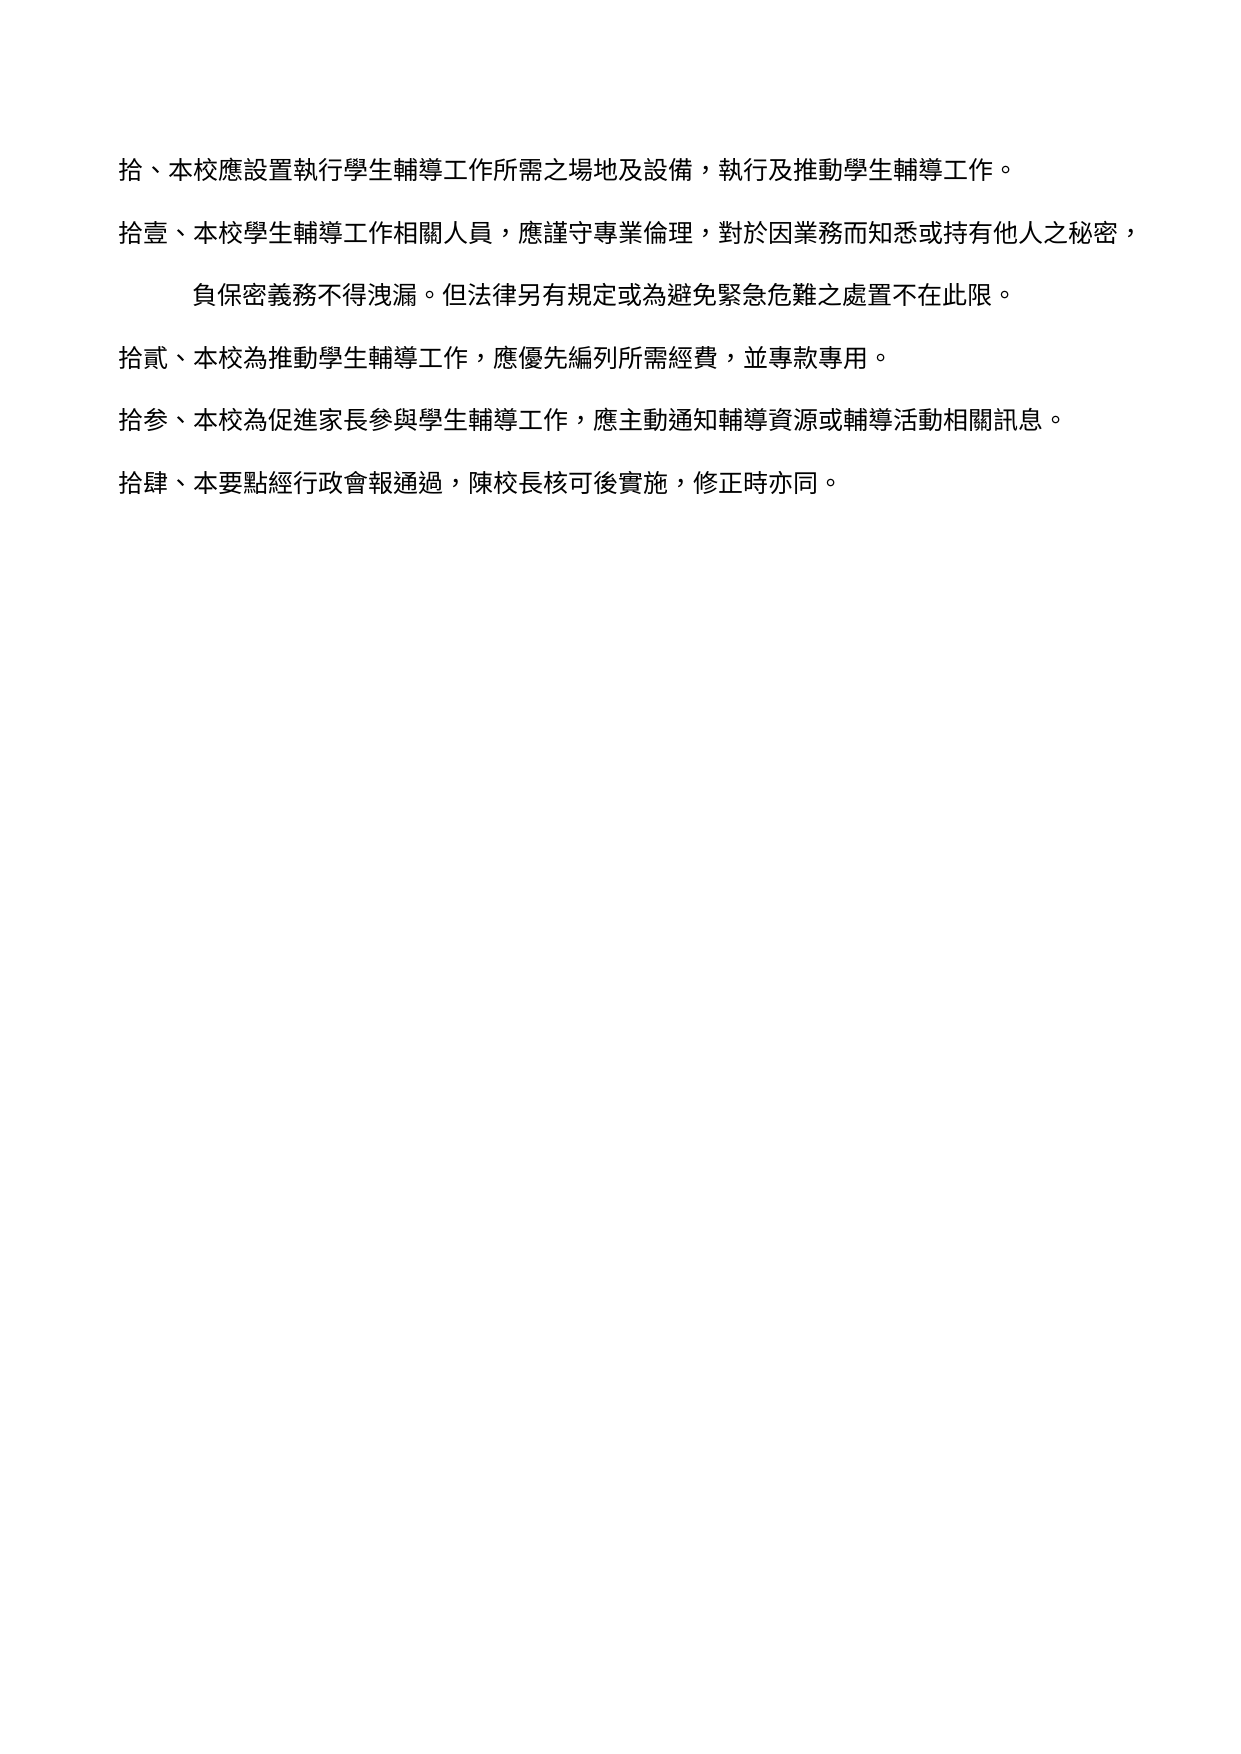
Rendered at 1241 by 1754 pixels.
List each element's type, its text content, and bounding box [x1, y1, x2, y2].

text 拾貳、本校為推動學生輔導工作，應優先編列所需經費，並專款專用。 [118, 314, 1122, 377]
text 拾、本校應設置執行學生輔導工作所需之場地及設備，執行及推動學生輔導工作。 [118, 127, 1122, 189]
text 拾壹、本校學生輔導工作相關人員，應謹守專業倫理，對於因業務而知悉或持有他人之秘密，負保密義務不得洩漏。但法律另有規定或為避免緊急危難之處置不在此限。 [118, 189, 1122, 314]
text 拾肆、本要點經行政會報通過，陳校長核可後實施，修正時亦同。 [118, 439, 1122, 502]
text 拾参、本校為促進家長參與學生輔導工作，應主動通知輔導資源或輔導活動相關訊息。 [118, 377, 1122, 439]
